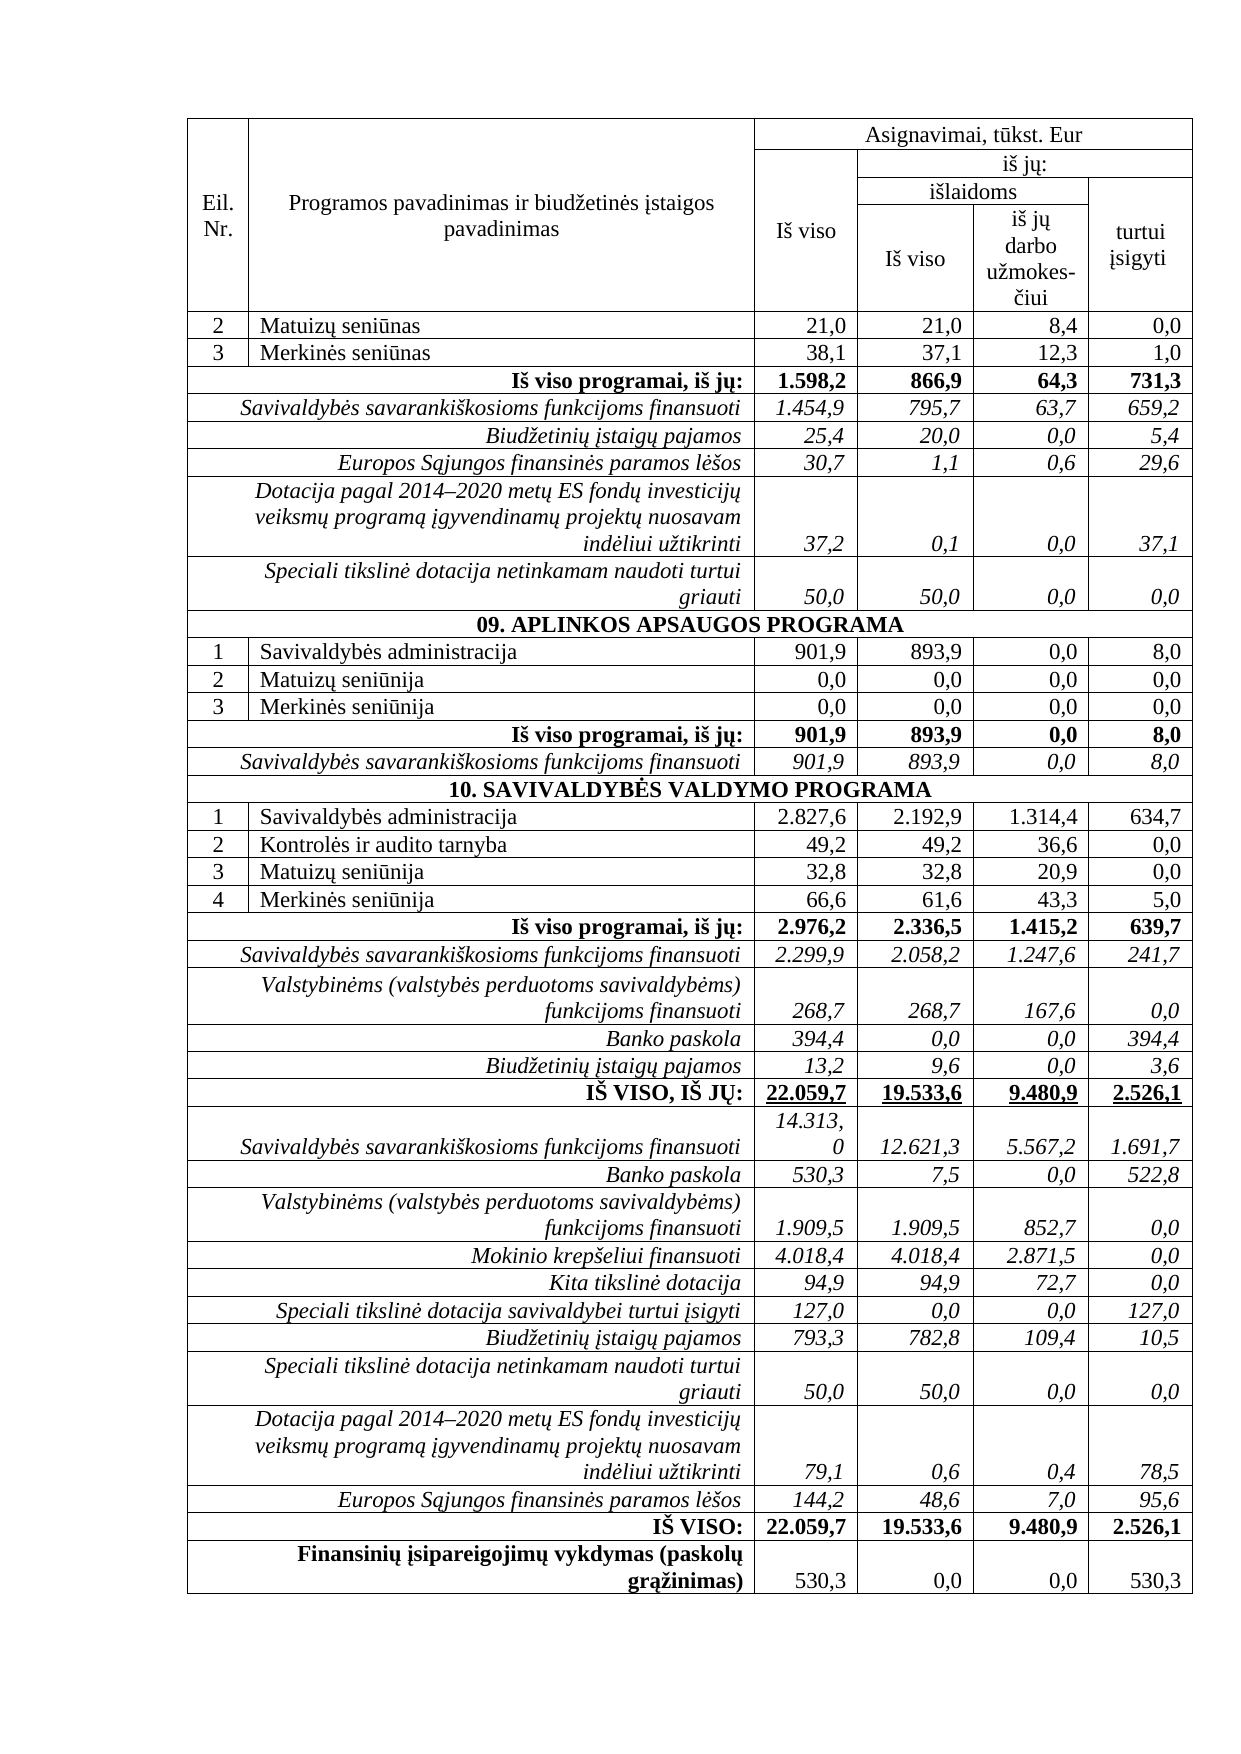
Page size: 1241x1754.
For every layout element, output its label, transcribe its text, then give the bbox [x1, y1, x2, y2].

table_cell Biudžetinių įstaigų pajamos [188, 422, 754, 448]
table_cell 0,0 [1089, 968, 1192, 1023]
table_cell 0,0 [1089, 1269, 1192, 1296]
table_cell 901,9 [755, 721, 857, 747]
table_cell Iš viso programai, iš jų: [188, 721, 754, 747]
table_cell Merkinės seniūnas [249, 339, 754, 366]
table_cell 72,7 [974, 1269, 1088, 1296]
table_cell 43,3 [974, 886, 1088, 912]
table_cell 634,7 [1089, 803, 1192, 830]
table_cell 530,3 [1089, 1541, 1192, 1593]
table_cell 0,0 [1089, 1242, 1192, 1268]
table_cell Speciali tikslinė dotacija savivaldybei turtui įsigyti [188, 1297, 754, 1323]
table_cell 0,0 [974, 693, 1088, 720]
table_cell 29,6 [1089, 449, 1192, 476]
table_cell 394,4 [1089, 1025, 1192, 1051]
table_cell Mokinio krepšeliui finansuoti [188, 1242, 754, 1268]
table_cell 2.827,6 [755, 803, 857, 830]
table_cell 50,0 [755, 557, 857, 610]
table_cell 13,2 [755, 1052, 857, 1078]
table_cell 639,7 [1089, 913, 1192, 940]
table_cell 20,0 [858, 422, 973, 448]
table_cell 782,8 [858, 1324, 973, 1351]
table_cell 7,5 [858, 1161, 973, 1187]
table_cell Kontrolės ir audito tarnyba [249, 831, 754, 857]
table_cell 22.059,7 [755, 1513, 857, 1539]
table_cell 0,0 [974, 666, 1088, 692]
table_cell 30,7 [755, 449, 857, 476]
table_cell 0,1 [858, 477, 973, 556]
table_cell 0,0 [858, 693, 973, 720]
table_cell Iš viso programai, iš jų: [188, 367, 754, 393]
table_cell 0,0 [755, 693, 857, 720]
table_cell Merkinės seniūnija [249, 693, 754, 720]
table_cell 79,1 [755, 1406, 857, 1484]
table_cell 1,0 [1089, 339, 1192, 366]
table_cell 901,9 [755, 748, 857, 775]
table_cell 1.247,6 [974, 941, 1088, 967]
table_cell 241,7 [1089, 941, 1192, 967]
table_cell 793,3 [755, 1324, 857, 1351]
table_cell 63,7 [974, 394, 1088, 421]
table_cell 522,8 [1089, 1161, 1192, 1187]
table_cell Savivaldybės savarankiškosioms funkcijoms finansuoti [188, 941, 754, 967]
table_cell 0,0 [974, 422, 1088, 448]
table_cell Speciali tikslinė dotacija netinkamam naudoti turtui griauti [188, 1352, 754, 1404]
table_cell 3,6 [1089, 1052, 1192, 1078]
table_cell 795,7 [858, 394, 973, 421]
table_cell 50,0 [858, 1352, 973, 1404]
table_cell 32,8 [755, 858, 857, 885]
table_cell 94,9 [858, 1269, 973, 1296]
table_cell Dotacija pagal 2014–2020 metų ES fondų investicijų veiksmų programą įgyvendinamų projektų nuosavam indėliui užtikrinti [188, 477, 754, 556]
table_cell 1.691,7 [1089, 1107, 1192, 1159]
table_cell 5.567,2 [974, 1107, 1088, 1159]
table_cell 0,0 [858, 666, 973, 692]
table_cell 893,9 [858, 721, 973, 747]
table_cell 0,0 [858, 1541, 973, 1593]
table_cell 5,4 [1089, 422, 1192, 448]
table_cell 0,0 [1089, 1352, 1192, 1404]
table_cell 901,9 [755, 638, 857, 665]
table_cell 2 [188, 312, 248, 338]
table_cell 0,0 [755, 666, 857, 692]
table_cell 0,0 [974, 1025, 1088, 1051]
table_cell 0,0 [858, 1297, 973, 1323]
table_cell 0,0 [974, 638, 1088, 665]
table_cell 50,0 [858, 557, 973, 610]
table_cell 0,0 [1089, 858, 1192, 885]
table_cell Speciali tikslinė dotacija netinkamam naudoti turtui griauti [188, 557, 754, 610]
table_cell Biudžetinių įstaigų pajamos [188, 1324, 754, 1351]
table_cell 49,2 [755, 831, 857, 857]
table_cell 530,3 [755, 1161, 857, 1187]
table_cell 0,0 [974, 1541, 1088, 1593]
table_cell 1,1 [858, 449, 973, 476]
table_cell 0,0 [1089, 693, 1192, 720]
table_cell 1.454,9 [755, 394, 857, 421]
table_cell Matuizų seniūnas [249, 312, 754, 338]
table_cell 8,0 [1089, 748, 1192, 775]
table_cell 1.909,5 [858, 1188, 973, 1241]
table_header Eil. Nr. [188, 119, 248, 311]
table_cell iš jų: [858, 150, 1192, 177]
table_cell 268,7 [755, 968, 857, 1023]
table_cell 0,0 [974, 721, 1088, 747]
table_cell 2.526,1 [1089, 1513, 1192, 1539]
table_cell 0,0 [974, 557, 1088, 610]
table_cell 530,3 [755, 1541, 857, 1593]
table_cell 0,4 [974, 1406, 1088, 1484]
table_cell 0,0 [974, 1161, 1088, 1187]
table_cell Iš viso [755, 150, 857, 311]
table_cell turtui įsigyti [1089, 178, 1192, 311]
table_cell 1 [188, 638, 248, 665]
table_cell 12,3 [974, 339, 1088, 366]
table_cell 0,0 [858, 1025, 973, 1051]
table_cell 9,6 [858, 1052, 973, 1078]
table_cell 37,1 [858, 339, 973, 366]
table_cell 0,0 [974, 1297, 1088, 1323]
table_cell 852,7 [974, 1188, 1088, 1241]
table_cell 36,6 [974, 831, 1088, 857]
table_cell 3 [188, 858, 248, 885]
table_cell 1.598,2 [755, 367, 857, 393]
table_cell 78,5 [1089, 1406, 1192, 1484]
table_cell iš jų darbo užmokes-čiui [974, 205, 1088, 311]
table_cell 37,2 [755, 477, 857, 556]
table_cell 3 [188, 339, 248, 366]
table_cell 7,0 [974, 1486, 1088, 1512]
table_cell 394,4 [755, 1025, 857, 1051]
table_cell 8,0 [1089, 721, 1192, 747]
table_cell 2 [188, 666, 248, 692]
table_cell 3 [188, 693, 248, 720]
table_cell 893,9 [858, 638, 973, 665]
table_cell 9.480,9 [974, 1513, 1088, 1539]
table_cell 1 [188, 803, 248, 830]
table_cell 2.526,1 [1089, 1079, 1192, 1106]
table_cell Valstybinėms (valstybės perduotoms savivaldybėms) funkcijoms finansuoti [188, 1188, 754, 1241]
table_cell Savivaldybės administracija [249, 803, 754, 830]
table_cell 21,0 [755, 312, 857, 338]
table_cell 2.976,2 [755, 913, 857, 940]
table_cell 21,0 [858, 312, 973, 338]
table_cell 10,5 [1089, 1324, 1192, 1351]
table_cell 2 [188, 831, 248, 857]
table_cell Europos Sąjungos finansinės paramos lėšos [188, 1486, 754, 1512]
table_cell 19.533,6 [858, 1079, 973, 1106]
table_cell išlaidoms [858, 178, 1088, 204]
table_cell Savivaldybės savarankiškosioms funkcijoms finansuoti [188, 748, 754, 775]
table_cell 127,0 [755, 1297, 857, 1323]
table_cell 893,9 [858, 748, 973, 775]
table_cell 20,9 [974, 858, 1088, 885]
table_cell 9.480,9 [974, 1079, 1088, 1106]
table_cell 8,4 [974, 312, 1088, 338]
table_cell Finansinių įsipareigojimų vykdymas (paskolų grąžinimas) [188, 1541, 754, 1593]
table_cell 2.871,5 [974, 1242, 1088, 1268]
table_cell Europos Sąjungos finansinės paramos lėšos [188, 449, 754, 476]
table_cell Iš viso [858, 205, 973, 311]
table_cell 268,7 [858, 968, 973, 1023]
table_cell 1.909,5 [755, 1188, 857, 1241]
table_cell 2.192,9 [858, 803, 973, 830]
table_cell 64,3 [974, 367, 1088, 393]
table_cell 48,6 [858, 1486, 973, 1512]
table_cell 659,2 [1089, 394, 1192, 421]
table_cell 0,0 [974, 748, 1088, 775]
table_cell 37,1 [1089, 477, 1192, 556]
table_cell 0,6 [858, 1406, 973, 1484]
table_cell 25,4 [755, 422, 857, 448]
table_cell Matuizų seniūnija [249, 666, 754, 692]
table_header Programos pavadinimas ir biudžetinės įstaigos pavadinimas [249, 119, 754, 311]
table_cell 12.621,3 [858, 1107, 973, 1159]
table_cell 8,0 [1089, 638, 1192, 665]
table_cell Iš viso programai, iš jų: [188, 913, 754, 940]
table_cell IŠ VISO: [188, 1513, 754, 1539]
table_cell 14.313,0 [755, 1107, 857, 1159]
table_cell 127,0 [1089, 1297, 1192, 1323]
table_cell 0,0 [974, 477, 1088, 556]
table_cell 0,0 [1089, 666, 1192, 692]
table_cell 22.059,7 [755, 1079, 857, 1106]
table_cell 94,9 [755, 1269, 857, 1296]
table_cell 10. SAVIVALDYBĖS VALDYMO PROGRAMA [188, 776, 1192, 802]
table_cell 0,0 [1089, 831, 1192, 857]
table_cell 5,0 [1089, 886, 1192, 912]
table_cell 66,6 [755, 886, 857, 912]
table_cell 2.058,2 [858, 941, 973, 967]
table_cell 109,4 [974, 1324, 1088, 1351]
table_cell 4.018,4 [858, 1242, 973, 1268]
table_cell 09. APLINKOS APSAUGOS PROGRAMA [188, 611, 1192, 637]
table_cell 61,6 [858, 886, 973, 912]
table_cell 0,0 [1089, 1188, 1192, 1241]
table_cell Kita tikslinė dotacija [188, 1269, 754, 1296]
table_cell 0,0 [974, 1052, 1088, 1078]
table_cell Savivaldybės savarankiškosioms funkcijoms finansuoti [188, 1107, 754, 1159]
table_cell Matuizų seniūnija [249, 858, 754, 885]
table_cell 0,0 [974, 1352, 1088, 1404]
table_cell 1.415,2 [974, 913, 1088, 940]
table_cell 38,1 [755, 339, 857, 366]
table_cell Banko paskola [188, 1161, 754, 1187]
table_cell 0,0 [1089, 557, 1192, 610]
table_cell 731,3 [1089, 367, 1192, 393]
table_cell 95,6 [1089, 1486, 1192, 1512]
table_cell 1.314,4 [974, 803, 1088, 830]
table_cell 144,2 [755, 1486, 857, 1512]
table_cell 0,0 [1089, 312, 1192, 338]
table_cell 2.299,9 [755, 941, 857, 967]
table_cell 4.018,4 [755, 1242, 857, 1268]
table_cell Biudžetinių įstaigų pajamos [188, 1052, 754, 1078]
table_cell 19.533,6 [858, 1513, 973, 1539]
table_header Asignavimai, tūkst. Eur [755, 119, 1192, 149]
table_cell 167,6 [974, 968, 1088, 1023]
table_cell Merkinės seniūnija [249, 886, 754, 912]
table_cell Valstybinėms (valstybės perduotoms savivaldybėms) funkcijoms finansuoti [188, 968, 754, 1023]
table_cell Banko paskola [188, 1025, 754, 1051]
table_cell Savivaldybės savarankiškosioms funkcijoms finansuoti [188, 394, 754, 421]
table_cell 4 [188, 886, 248, 912]
table_cell Dotacija pagal 2014–2020 metų ES fondų investicijų veiksmų programą įgyvendinamų projektų nuosavam indėliui užtikrinti [188, 1406, 754, 1484]
table_cell 0,6 [974, 449, 1088, 476]
table_cell 32,8 [858, 858, 973, 885]
table_cell 866,9 [858, 367, 973, 393]
table_cell 50,0 [755, 1352, 857, 1404]
table_cell 49,2 [858, 831, 973, 857]
table_cell IŠ VISO, IŠ JŲ: [188, 1079, 754, 1106]
table_cell 2.336,5 [858, 913, 973, 940]
table_cell Savivaldybės administracija [249, 638, 754, 665]
